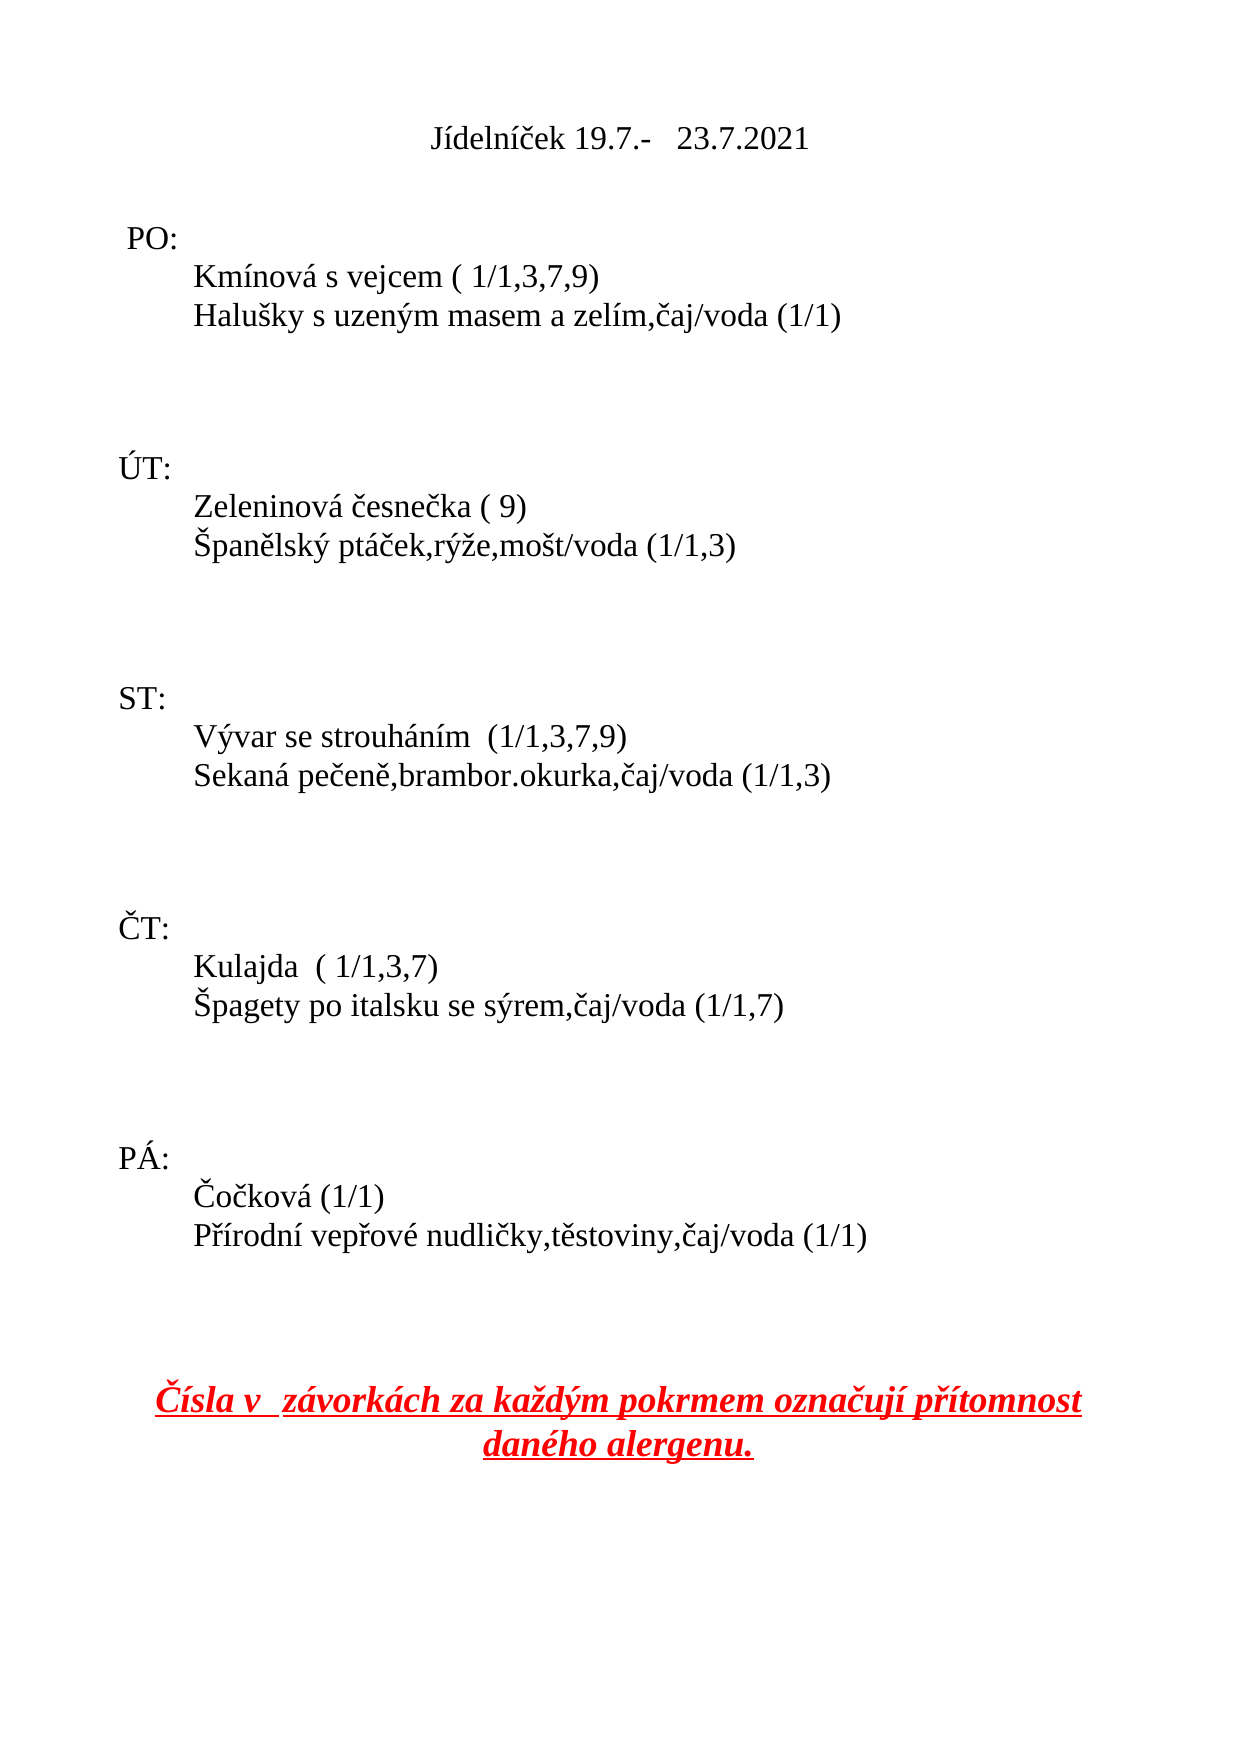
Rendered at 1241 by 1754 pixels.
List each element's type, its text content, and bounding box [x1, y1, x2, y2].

table_cell PÁ: [111, 1138, 186, 1177]
table_cell [186, 793, 1151, 832]
table_cell Přírodní vepřové nudličky,těstoviny,čaj/voda (1/1) [186, 1215, 1151, 1253]
table_cell Španělský ptáček,rýže,mošt/voda (1/1,3) [186, 525, 1151, 563]
table_cell [186, 1023, 1151, 1062]
table_cell [186, 1062, 1151, 1138]
table_cell [111, 1253, 186, 1292]
table_cell [111, 985, 186, 1023]
table_cell [186, 563, 1151, 602]
table_cell ÚT: [111, 448, 186, 487]
table_cell [111, 563, 186, 602]
table_cell [186, 908, 1151, 947]
table_cell Kmínová s vejcem ( 1/1,3,7,9) [186, 257, 1151, 295]
table_cell Špagety po italsku se sýrem,čaj/voda (1/1,7) [186, 985, 1151, 1023]
table_cell [111, 372, 186, 448]
table_cell [111, 602, 186, 678]
table_header [186, 218, 1151, 257]
table_cell [111, 832, 186, 908]
text Čísla v závorkách za každým pokrmem označují přítomnost daného alergenu. [118, 1378, 1122, 1464]
table_cell [186, 602, 1151, 678]
table_cell [186, 832, 1151, 908]
table_cell [111, 1023, 186, 1062]
table_cell [186, 333, 1151, 372]
table_cell [111, 1215, 186, 1253]
table_cell [186, 1138, 1151, 1177]
table_cell [111, 525, 186, 563]
table_cell ST: [111, 678, 186, 717]
table_cell [186, 678, 1151, 717]
table_cell Vývar se strouháním (1/1,3,7,9) [186, 717, 1151, 755]
table_cell Kulajda ( 1/1,3,7) [186, 947, 1151, 985]
table_cell [186, 1253, 1151, 1292]
table_cell Čočková (1/1) [186, 1177, 1151, 1215]
table_cell [111, 1177, 186, 1215]
table_cell [186, 372, 1151, 448]
table_cell Halušky s uzeným masem a zelím,čaj/voda (1/1) [186, 295, 1151, 333]
table_cell [111, 755, 186, 793]
table_header PO: [111, 218, 186, 372]
table_cell [111, 1062, 186, 1138]
table_cell [111, 947, 186, 985]
table_cell Sekaná pečeně,brambor.okurka,čaj/voda (1/1,3) [186, 755, 1151, 793]
table_cell ČT: [111, 908, 186, 947]
table_cell [111, 717, 186, 755]
text Jídelníček 19.7.- 23.7.2021 [118, 118, 1122, 156]
table_cell [186, 448, 1151, 487]
table_cell [111, 793, 186, 832]
table_cell [111, 487, 186, 525]
table_cell Zeleninová česnečka ( 9) [186, 487, 1151, 525]
